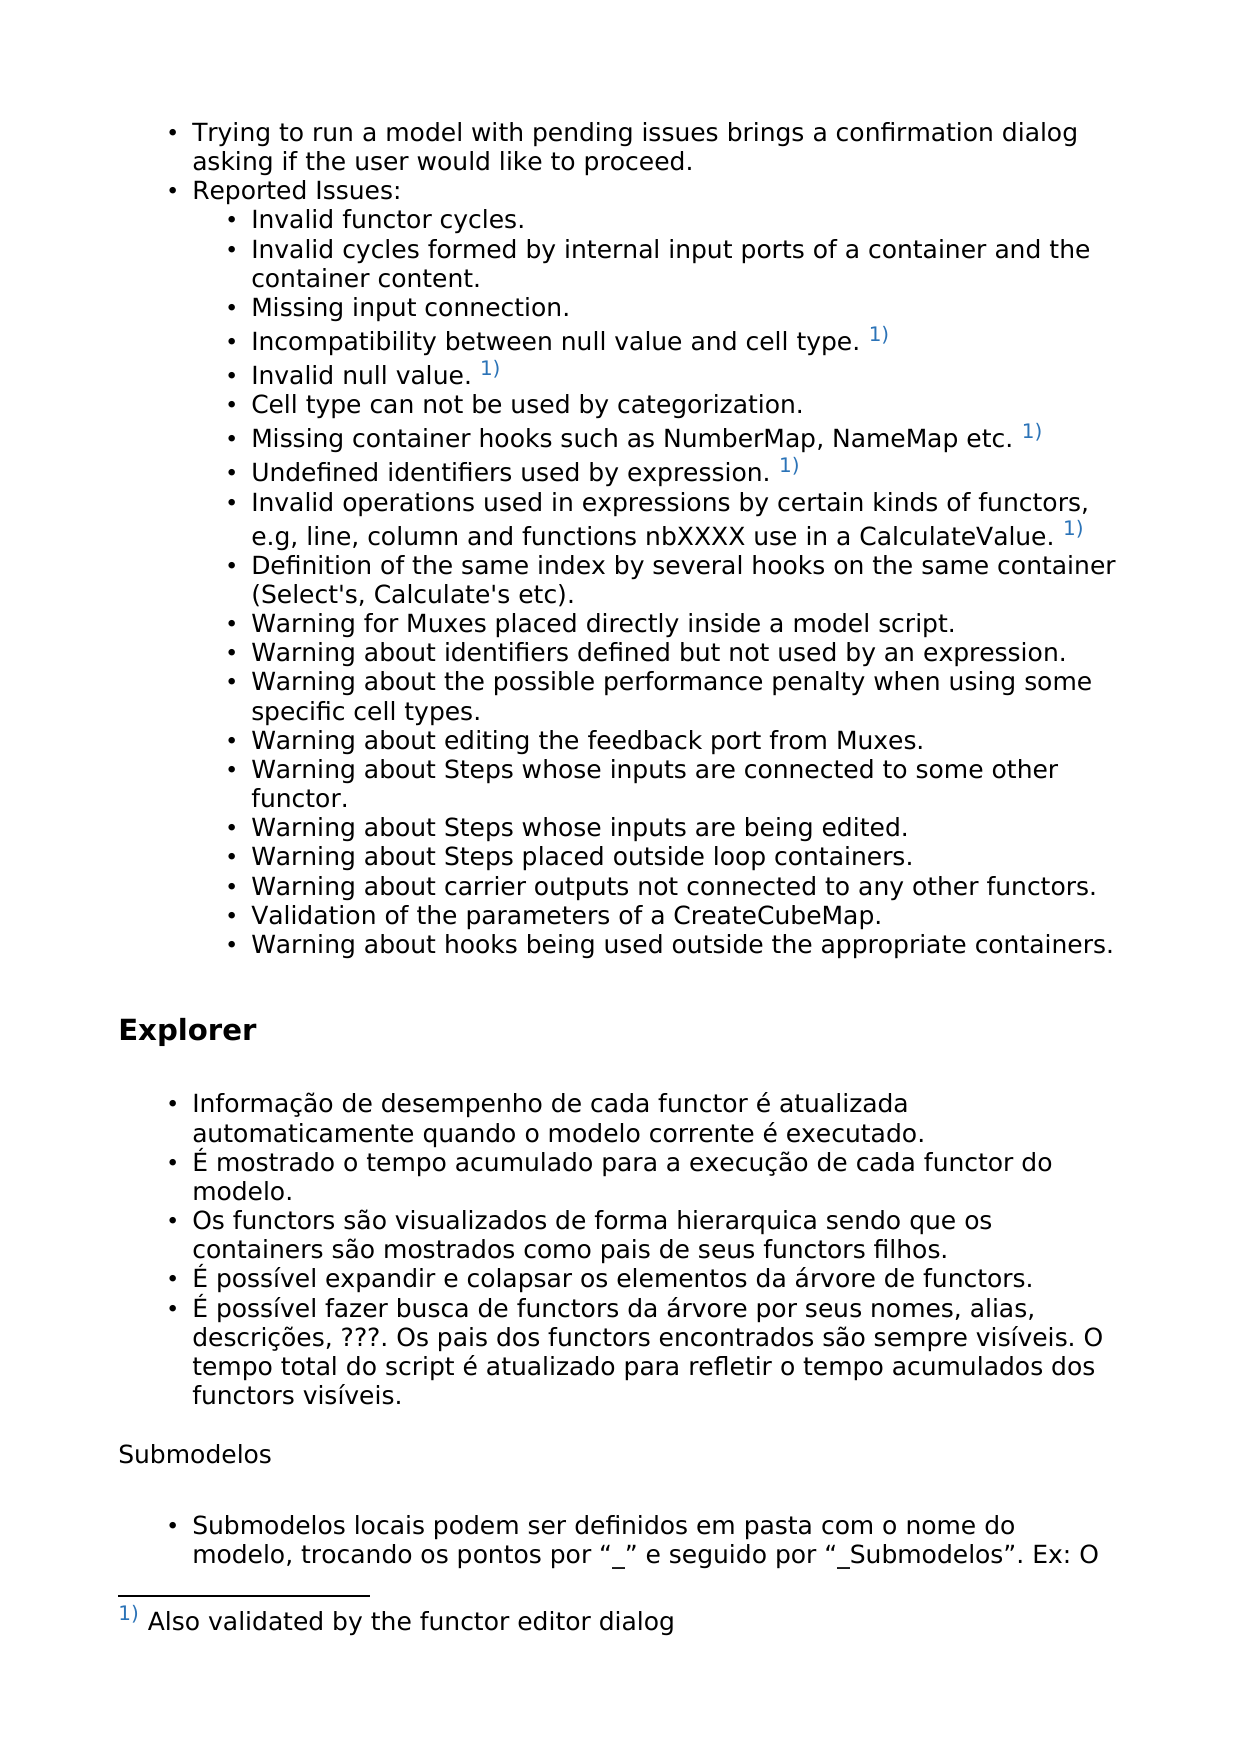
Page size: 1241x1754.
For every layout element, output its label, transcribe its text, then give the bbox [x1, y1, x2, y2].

list Validation of the parameters of a CreateCubeMap. [236, 901, 1122, 930]
list Missing container hooks such as NumberMap, NameMap etc. 1) [236, 419, 1122, 454]
list Invalid functor cycles. [236, 206, 1122, 235]
subtitle Explorer [118, 1014, 1122, 1048]
list Incompatibility between null value and cell type. [236, 322, 1122, 356]
list Warning for Muxes placed directly inside a model script. [236, 609, 1122, 638]
list Warning about carrier outputs not connected to any other functors. [236, 872, 1122, 901]
list Warning about hooks being used outside the appropriate containers. [236, 930, 1122, 959]
list Invalid cycles formed by internal input ports of a container and the container content. [236, 235, 1122, 293]
list Cell type can not be used by categorization. [236, 390, 1122, 419]
list Warning about the possible performance penalty when using some specific cell types. [236, 668, 1122, 726]
list É possível expandir e colapsar os elementos da árvore de functors. [177, 1265, 1122, 1294]
text Submodelos [118, 1440, 1122, 1469]
list Informação de desempenho de cada functor é atualizada automaticamente quando o modelo corrente é executado. [177, 1090, 1122, 1148]
list Trying to run a model with pending issues brings a confirmation dialog asking if the user would like to proceed. [177, 118, 1122, 176]
list Reported Issues: [177, 176, 1122, 206]
list Warning about editing the feedback port from Muxes. [236, 726, 1122, 755]
list Invalid null value. 1) [236, 356, 1122, 390]
list Invalid operations used in expressions by certain kinds of functors, e.g, line, column and functions nbXXXX use in a CalculateValue. 1) [236, 488, 1122, 551]
list Missing input connection. [236, 293, 1122, 322]
list Os functors são visualizados de forma hierarquica sendo que os containers são mostrados como pais de seus functors filhos. [177, 1206, 1122, 1265]
list Also validated by the functor editor dialog [118, 1602, 1122, 1636]
list Warning about Steps whose inputs are connected to some other functor. [236, 755, 1122, 813]
list Warning about Steps whose inputs are being edited. [236, 813, 1122, 843]
list Submodelos locais podem ser definidos em pasta com o nome do modelo, trocando os pontos por “_” e seguido por “_Submodelos”. Ex: O [177, 1511, 1122, 1569]
list Warning about Steps placed outside loop containers. [236, 843, 1122, 872]
list Definition of the same index by several hooks on the same container (Select's, Calculate's etc). [236, 551, 1122, 609]
list É mostrado o tempo acumulado para a execução de cada functor do modelo. [177, 1148, 1122, 1206]
list Undefined identifiers used by expression. 1) [236, 454, 1122, 488]
list É possível fazer busca de functors da árvore por seus nomes, alias, descrições, ???. Os pais dos functors encontrados são sempre visíveis. O tempo total do script é atualizado para refletir o tempo acumulados dos functors visíveis. [177, 1294, 1122, 1411]
list Warning about identifiers defined but not used by an expression. [236, 638, 1122, 668]
